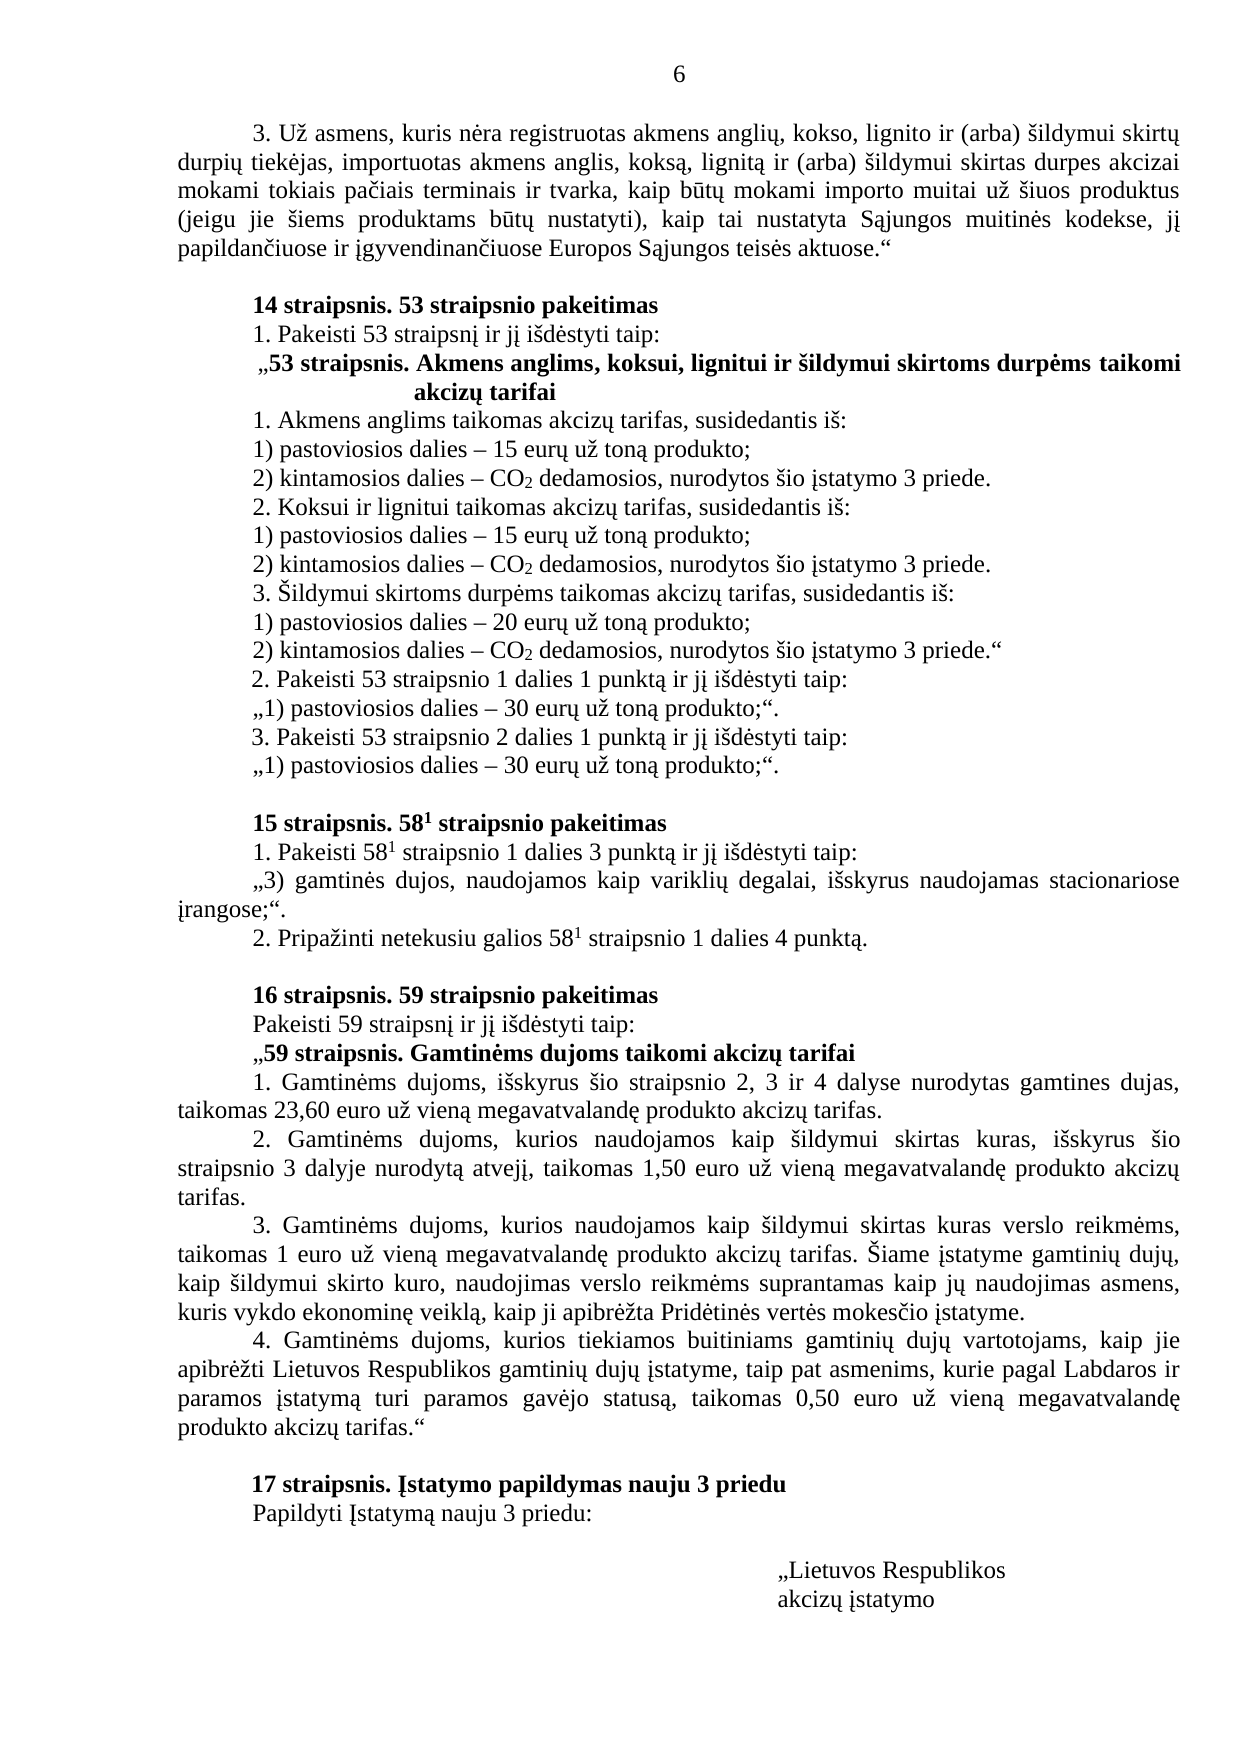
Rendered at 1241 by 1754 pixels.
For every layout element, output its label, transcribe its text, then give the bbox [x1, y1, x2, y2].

text „Lietuvos Respublikos [177, 1556, 1181, 1584]
text 2) kintamosios dalies – CO2 dedamosios, nurodytos šio įstatymo 3 priede. [177, 463, 1181, 492]
text „1) pastoviosios dalies – 30 eurų už toną produkto;“. [177, 693, 1181, 722]
text 14 straipsnis. 53 straipsnio pakeitimas [177, 291, 1181, 319]
text Papildyti Įstatymą nauju 3 priedu: [177, 1498, 1181, 1527]
text „3) gamtinės dujos, naudojamos kaip variklių degalai, išskyrus naudojamas stacionariose įrangose;“. [177, 866, 1181, 923]
text 3. Pakeisti 53 straipsnio 2 dalies 1 punktą ir jį išdėstyti taip: [251, 722, 1181, 751]
text 1) pastoviosios dalies – 20 eurų už toną produkto; [177, 607, 1181, 636]
text 2. Pripažinti netekusiu galios 581 straipsnio 1 dalies 4 punktą. [177, 923, 1181, 952]
text Pakeisti 59 straipsnį ir jį išdėstyti taip: [177, 1009, 1181, 1038]
text „53 straipsnis. Akmens anglims, koksui, lignitui ir šildymui skirtoms durpėms taikomi akcizų tarifai [257, 348, 1181, 406]
text 2. Gamtinėms dujoms, kurios naudojamos kaip šildymui skirtas kuras, išskyrus šio straipsnio 3 dalyje nurodytą atvejį, taikomas 1,50 euro už vieną megavatvalandę produkto akcizų tarifas. [177, 1124, 1181, 1211]
text 1. Pakeisti 581 straipsnio 1 dalies 3 punktą ir jį išdėstyti taip: [177, 837, 1181, 866]
text 17 straipsnis. Įstatymo papildymas nauju 3 priedu [215, 1469, 1181, 1498]
text 15 straipsnis. 581 straipsnio pakeitimas [177, 808, 1181, 837]
text akcizų įstatymo [177, 1584, 1181, 1613]
text 4. Gamtinėms dujoms, kurios tiekiamos buitiniams gamtinių dujų vartotojams, kaip jie apibrėžti Lietuvos Respublikos gamtinių dujų įstatyme, taip pat asmenims, kurie pagal Labdaros ir paramos įstatymą turi paramos gavėjo statusą, taikomas 0,50 euro už vieną megavatvalandę produkto akcizų tarifas.“ [177, 1326, 1181, 1441]
text 3. Šildymui skirtoms durpėms taikomas akcizų tarifas, susidedantis iš: [177, 578, 1181, 607]
text „1) pastoviosios dalies – 30 eurų už toną produkto;“. [177, 751, 1181, 779]
text 2) kintamosios dalies – CO2 dedamosios, nurodytos šio įstatymo 3 priede. [177, 549, 1181, 578]
text 1) pastoviosios dalies – 15 eurų už toną produkto; [177, 521, 1181, 549]
text 2. Koksui ir lignitui taikomas akcizų tarifas, susidedantis iš: [177, 492, 1181, 521]
text 1) pastoviosios dalies – 15 eurų už toną produkto; [177, 434, 1181, 463]
text 1. Akmens anglims taikomas akcizų tarifas, susidedantis iš: [177, 406, 1181, 434]
text 2) kintamosios dalies – CO2 dedamosios, nurodytos šio įstatymo 3 priede.“ [177, 636, 1181, 664]
text 1. Gamtinėms dujoms, išskyrus šio straipsnio 2, 3 ir 4 dalyse nurodytas gamtines dujas, taikomas 23,60 euro už vieną megavatvalandę produkto akcizų tarifas. [177, 1067, 1181, 1124]
text 2. Pakeisti 53 straipsnio 1 dalies 1 punktą ir jį išdėstyti taip: [251, 664, 1181, 693]
text 3. Gamtinėms dujoms, kurios naudojamos kaip šildymui skirtas kuras verslo reikmėms, taikomas 1 euro už vieną megavatvalandę produkto akcizų tarifas. Šiame įstatyme gamtinių dujų, kaip šildymui skirto kuro, naudojimas verslo reikmėms suprantamas kaip jų naudojimas asmens, kuris vykdo ekonominę veiklą, kaip ji apibrėžta Pridėtinės vertės mokesčio įstatyme. [177, 1211, 1181, 1326]
text „59 straipsnis. Gamtinėms dujoms taikomi akcizų tarifai [177, 1038, 1181, 1067]
text 1. Pakeisti 53 straipsnį ir jį išdėstyti taip: [252, 319, 1181, 348]
text 3. Už asmens, kuris nėra registruotas akmens anglių, kokso, lignito ir (arba) šildymui skirtų durpių tiekėjas, importuotas akmens anglis, koksą, lignitą ir (arba) šildymui skirtas durpes akcizai mokami tokiais pačiais terminais ir tvarka, kaip būtų mokami importo muitai už šiuos produktus (jeigu jie šiems produktams būtų nustatyti), kaip tai nustatyta Sąjungos muitinės kodekse, jį papildančiuose ir įgyvendinančiuose Europos Sąjungos teisės aktuose.“ [177, 118, 1181, 262]
text 16 straipsnis. 59 straipsnio pakeitimas [177, 981, 1181, 1009]
